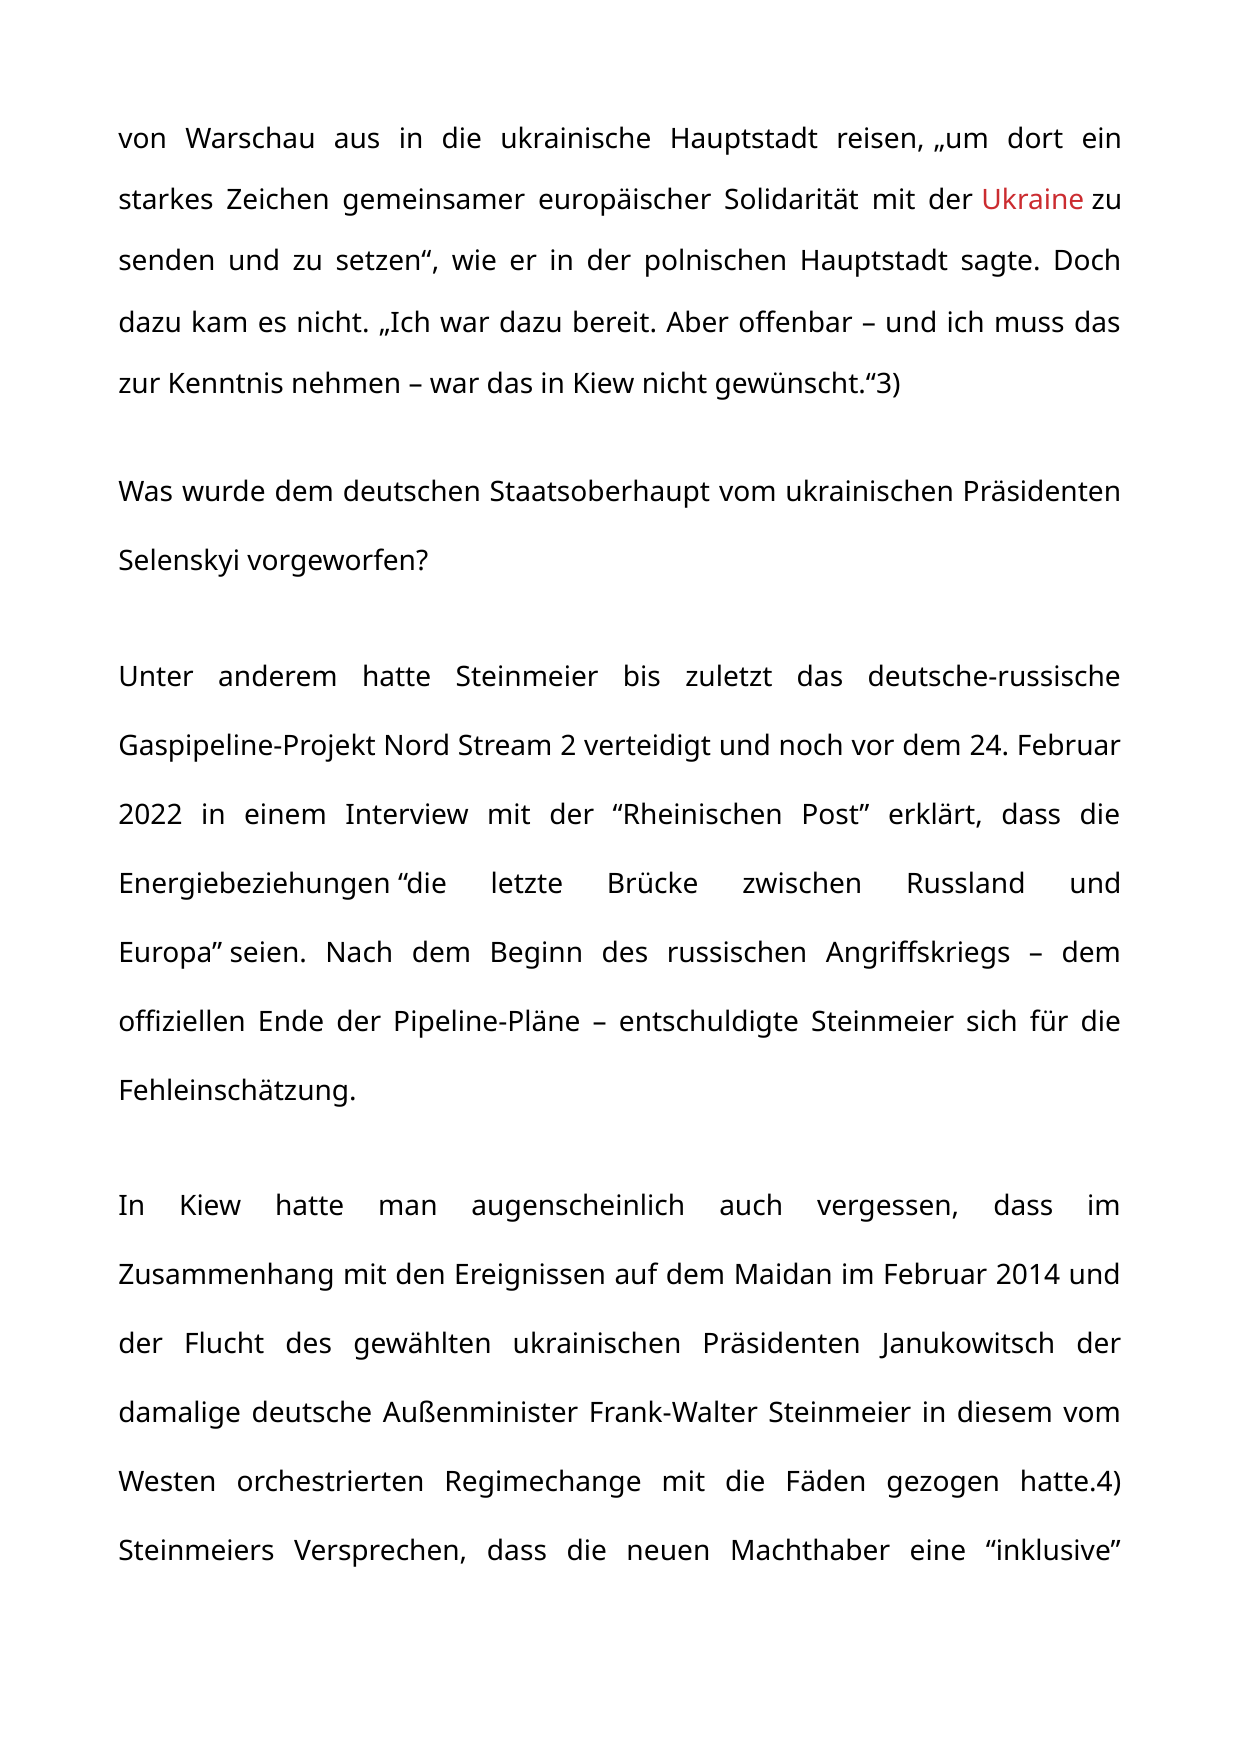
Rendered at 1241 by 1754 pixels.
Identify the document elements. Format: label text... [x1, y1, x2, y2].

text von Warschau aus in die ukrainische Hauptstadt reisen, „um dort ein starkes Zeichen gemeinsamer europäischer Solidarität mit der Ukraine zu senden und zu setzen“, wie er in der polnischen Hauptstadt sagte. Doch dazu kam es nicht. „Ich war dazu bereit. Aber offenbar – und ich muss das zur Kenntnis nehmen – war das in Kiew nicht gewünscht.“3) [118, 118, 1122, 401]
text Unter anderem hatte Steinmeier bis zuletzt das deutsche-russische Gaspipeline-Projekt Nord Stream 2 verteidigt und noch vor dem 24. Februar 2022 in einem Interview mit der “Rheinischen Post” erklärt, dass die Energiebeziehungen “die letzte Brücke zwischen Russland und Europa” seien. Nach dem Beginn des russischen Angriffskriegs – dem offiziellen Ende der Pipeline-Pläne – entschuldigte Steinmeier sich für die Fehleinschätzung. [118, 656, 1122, 1108]
text Was wurde dem deutschen Staatsoberhaupt vom ukrainischen Präsidenten Selenskyi vorgeworfen? [118, 471, 1122, 578]
text In Kiew hatte man augenscheinlich auch vergessen, dass im Zusammenhang mit den Ereignissen auf dem Maidan im Februar 2014 und der Flucht des gewählten ukrainischen Präsidenten Janukowitsch der damalige deutsche Außenminister Frank-Walter Steinmeier in diesem vom Westen orchestrierten Regimechange mit die Fäden gezogen hatte.4) Steinmeiers Versprechen, dass die neuen Machthaber eine “inklusive” [118, 1186, 1122, 1569]
